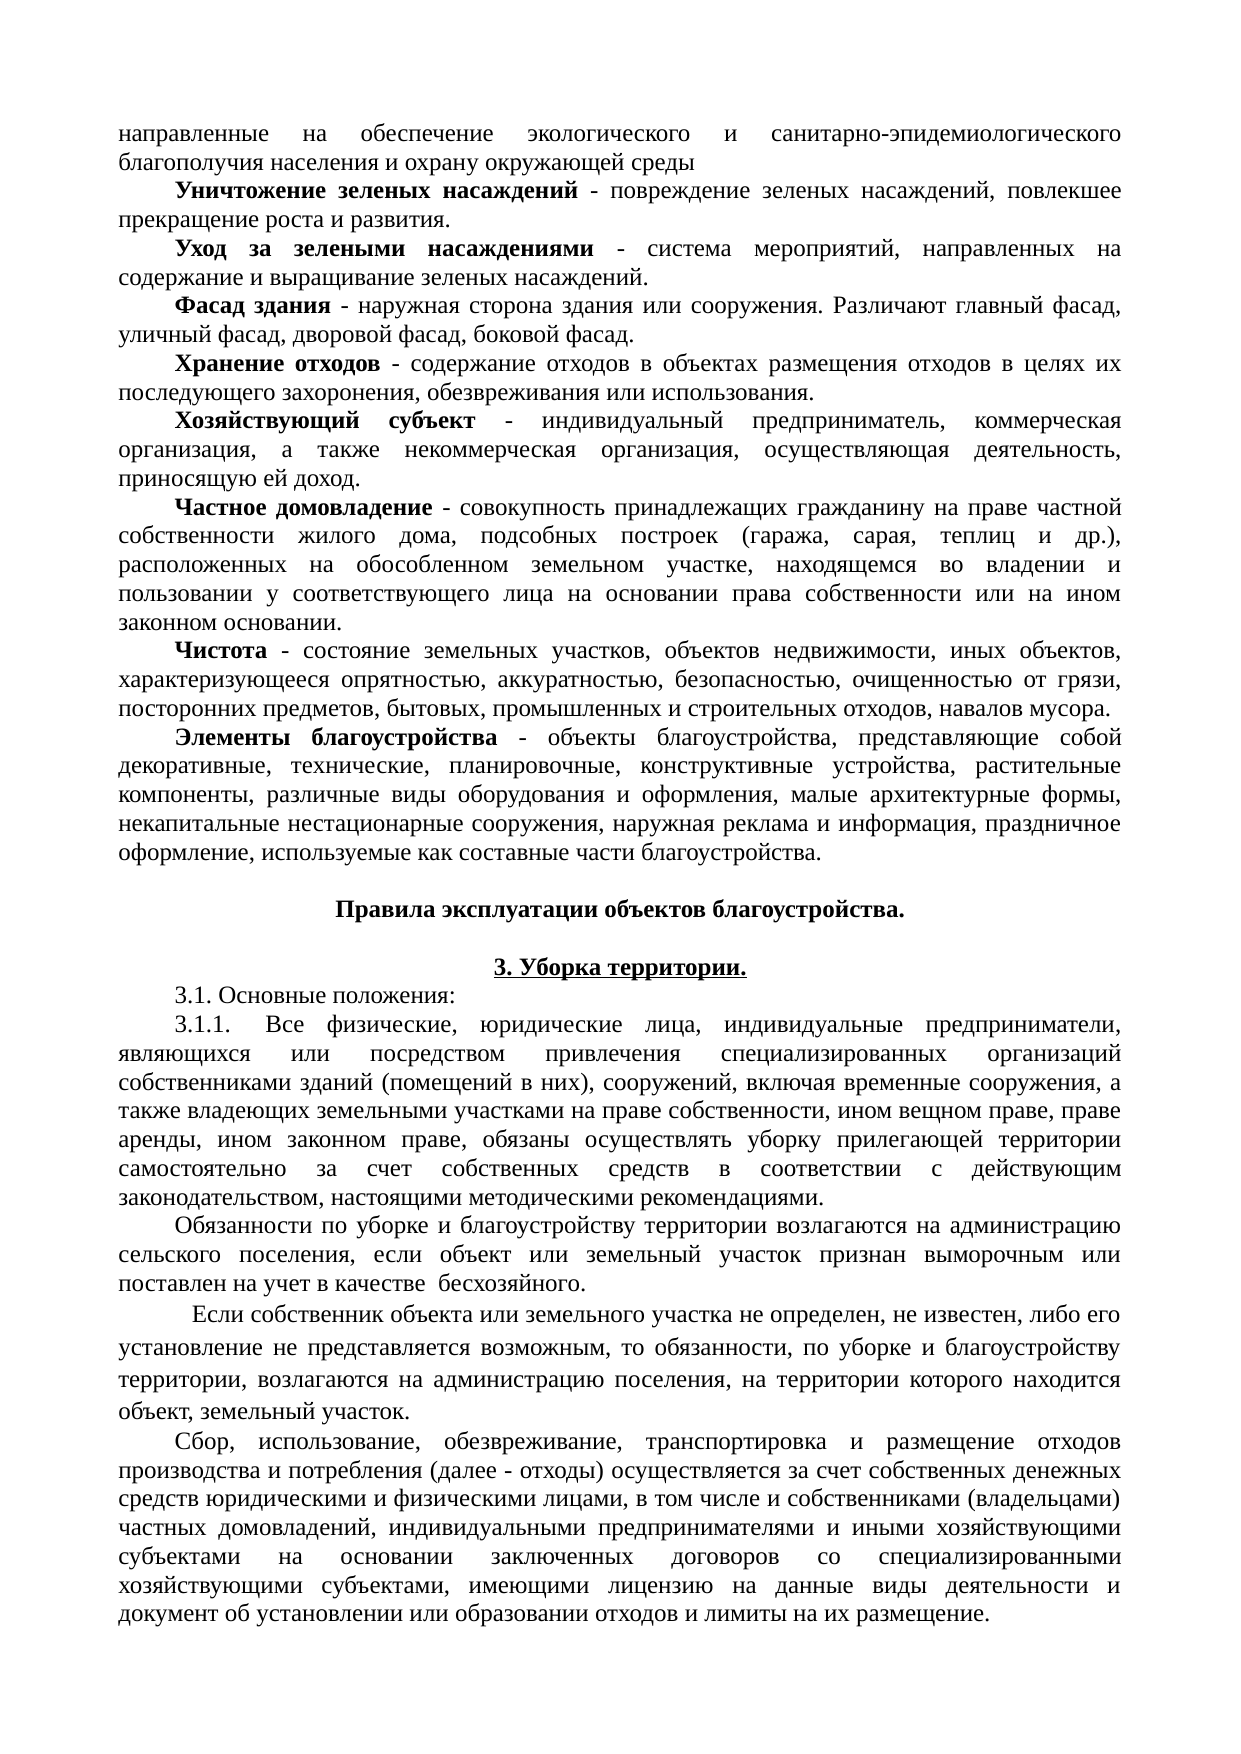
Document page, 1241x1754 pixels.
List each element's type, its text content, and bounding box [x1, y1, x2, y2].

text Фасад здания - наружная сторона здания или сооружения. Различают главный фасад, уличный фасад, дворовой фасад, боковой фасад. [118, 291, 1122, 348]
text Элементы благоустройства - объекты благоустройства, представляющие собой декоративные, технические, планировочные, конструктивные устройства, растительные компоненты, различные виды оборудования и оформления, малые архитектурные формы, некапитальные нестационарные сооружения, наружная реклама и информация, праздничное оформление, используемые как составные части благоустройства. [118, 722, 1122, 866]
text направленные на обеспечение экологического и санитарно-эпидемиологического благополучия населения и охрану окружающей среды [118, 118, 1122, 176]
text Хранение отходов - содержание отходов в объектах размещения отходов в целях их последующего захоронения, обезвреживания или использования. [118, 348, 1122, 406]
text Чистота - состояние земельных участков, объектов недвижимости, иных объектов, характеризующееся опрятностью, аккуратностью, безопасностью, очищенностью от грязи, посторонних предметов, бытовых, промышленных и строительных отходов, навалов мусора. [118, 636, 1122, 722]
text 3.1.1. Все физические, юридические лица, индивидуальные предприниматели, являющихся или посредством привлечения специализированных организаций собственниками зданий (помещений в них), сооружений, включая временные сооружения, а также владеющих земельными участками на праве собственности, ином вещном праве, праве аренды, ином законном праве, обязаны осуществлять уборку прилегающей территории самостоятельно за счет собственных средств в соответствии с действующим законодательством, настоящими методическими рекомендациями. [118, 1009, 1122, 1211]
text Хозяйствующий субъект - индивидуальный предприниматель, коммерческая организация, а также некоммерческая организация, осуществляющая деятельность, приносящую ей доход. [118, 406, 1122, 492]
text 3.1. Основные положения: [118, 981, 1122, 1009]
text Частное домовладение - совокупность принадлежащих гражданину на праве частной собственности жилого дома, подсобных построек (гаража, сарая, теплиц и др.), расположенных на обособленном земельном участке, находящемся во владении и пользовании у соответствующего лица на основании права собственности или на ином законном основании. [118, 492, 1122, 636]
text Обязанности по уборке и благоустройству территории возлагаются на администрацию сельского поселения, если объект или земельный участок признан выморочным или поставлен на учет в качестве бесхозяйного. [118, 1211, 1122, 1297]
text Уничтожение зеленых насаждений - повреждение зеленых насаждений, повлекшее прекращение роста и развития. [118, 176, 1122, 233]
text Если собственник объекта или земельного участка не определен, не известен, либо его установление не представляется возможным, то обязанности, по уборке и благоустройству территории, возлагаются на администрацию поселения, на территории которого находится объект, земельный участок. [118, 1297, 1122, 1426]
text Уход за зелеными насаждениями - система мероприятий, направленных на содержание и выращивание зеленых насаждений. [118, 233, 1122, 291]
text Правила эксплуатации объектов благоустройства. [118, 894, 1122, 923]
text 3. Уборка территории. [118, 952, 1122, 981]
text Сбор, использование, обезвреживание, транспортировка и размещение отходов производства и потребления (далее - отходы) осуществляется за счет собственных денежных средств юридическими и физическими лицами, в том числе и собственниками (владельцами) частных домовладений, индивидуальными предпринимателями и иными хозяйствующими субъектами на основании заключенных договоров со специализированными хозяйствующими субъектами, имеющими лицензию на данные виды деятельности и документ об установлении или образовании отходов и лимиты на их размещение. [118, 1426, 1122, 1627]
